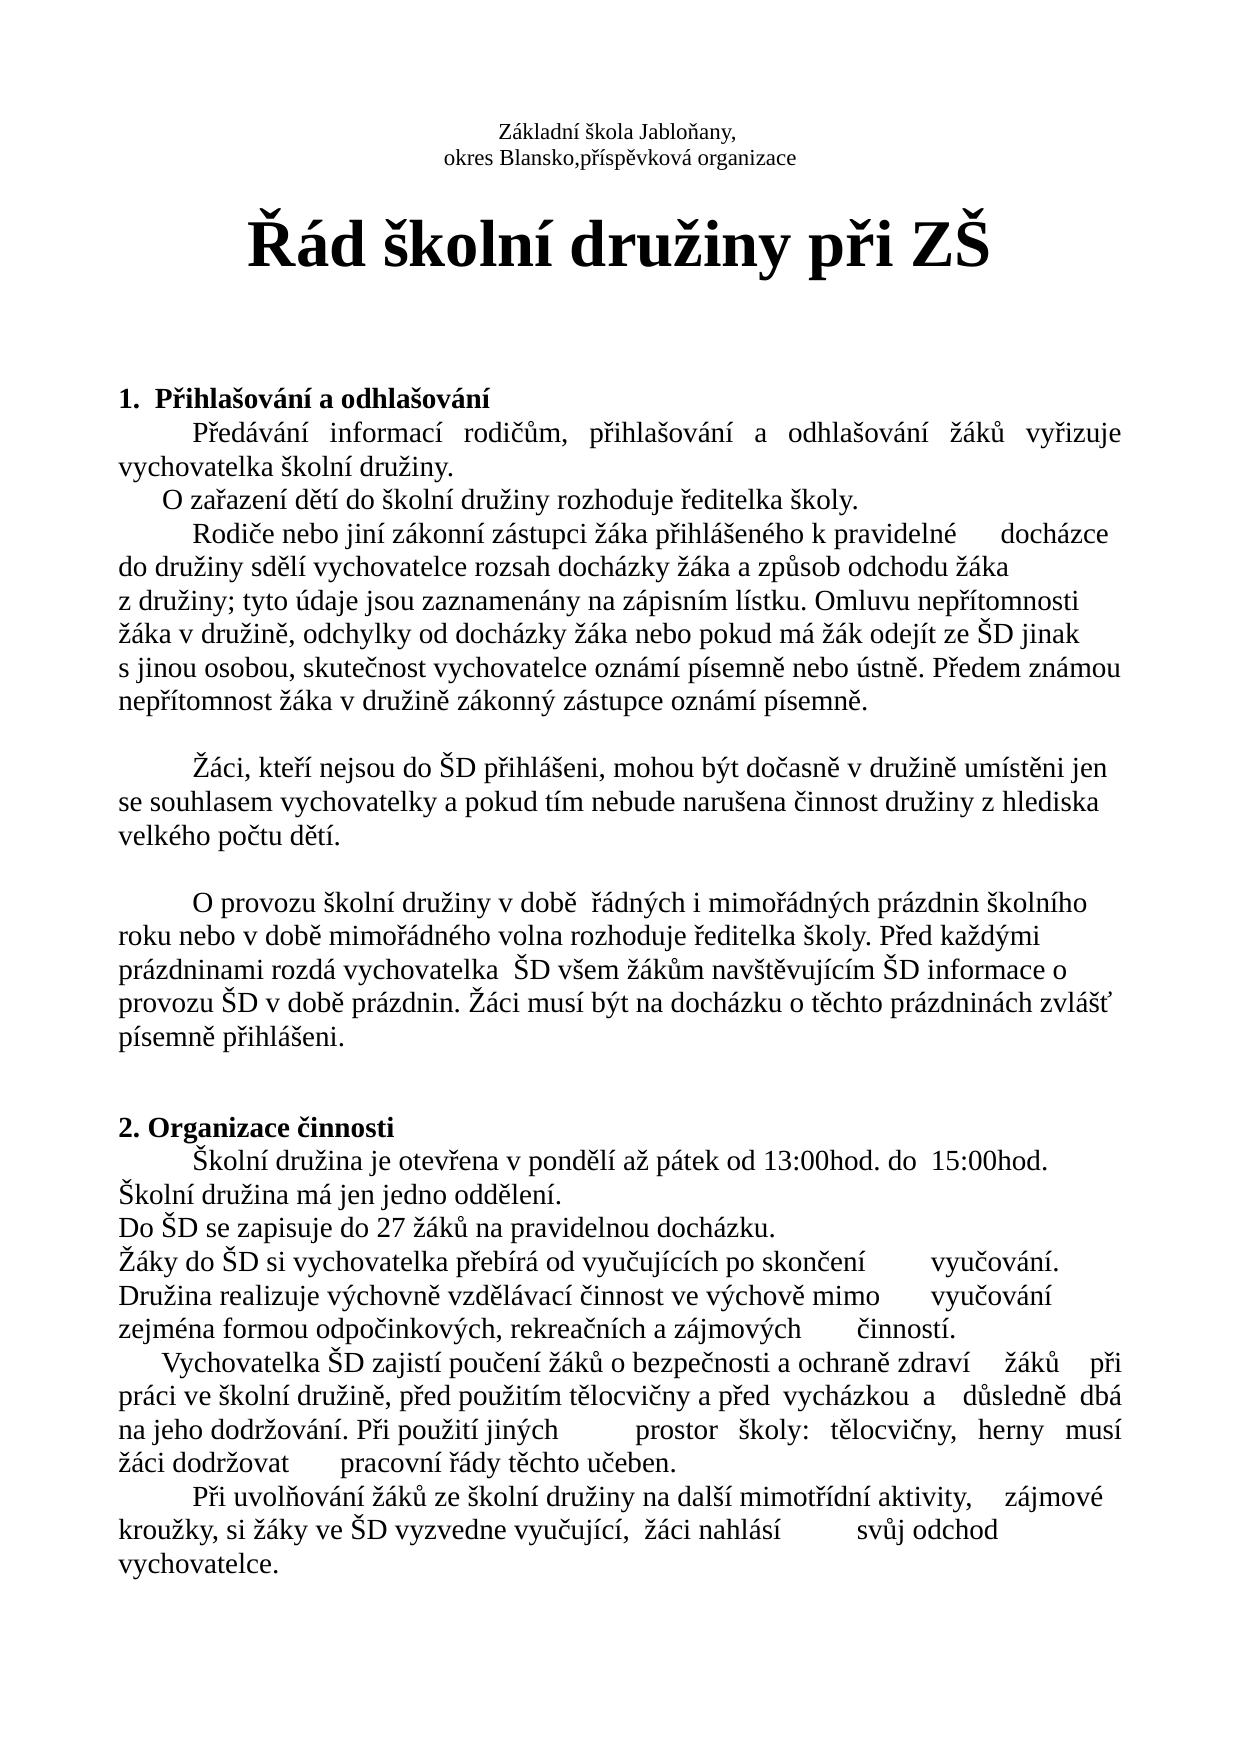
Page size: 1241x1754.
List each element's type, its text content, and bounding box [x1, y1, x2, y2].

text Rodiče nebo jiní zákonní zástupci žáka přihlášeného k pravidelné docházce do družiny sdělí vychovatelce rozsah docházky žáka a způsob odchodu žáka z družiny; tyto údaje jsou zaznamenány na zápisním lístku. Omluvu nepřítomnosti žáka v družině, odchylky od docházky žáka nebo pokud má žák odejít ze ŠD jinak s jinou osobou, skutečnost vychovatelce oznámí písemně nebo ústně. Předem známou nepřítomnost žáka v družině zákonný zástupce oznámí písemně. [118, 516, 1122, 717]
text Řád školní družiny při ZŠ [118, 204, 1122, 281]
text 1. Přihlašování a odhlašování [118, 382, 1122, 415]
text Předávání informací rodičům, přihlašování a odhlašování žáků vyřizuje vychovatelka školní družiny. [118, 415, 1122, 482]
text Školní družina je otevřena v pondělí až pátek od 13:00hod. do 15:00hod. [118, 1143, 1122, 1177]
text O provozu školní družiny v době řádných i mimořádných prázdnin školního roku nebo v době mimořádného volna rozhoduje ředitelka školy. Před každými prázdninami rozdá vychovatelka ŠD všem žákům navštěvujícím ŠD informace o provozu ŠD v době prázdnin. Žáci musí být na docházku o těchto prázdninách zvlášť písemně přihlášeni. [118, 885, 1122, 1052]
text Základní škola Jabloňany, [118, 118, 1122, 144]
text Žáci, kteří nejsou do ŠD přihlášeni, mohou být dočasně v družině umístěni jen se souhlasem vychovatelky a pokud tím nebude narušena činnost družiny z hlediska velkého počtu dětí. [118, 751, 1122, 851]
text Vychovatelka ŠD zajistí poučení žáků o bezpečnosti a ochraně zdraví žáků při práci ve školní družině, před použitím tělocvičny a před vycházkou a důsledně dbá na jeho dodržování. Při použití jiných prostor školy: tělocvičny, herny musí žáci dodržovat pracovní řády těchto učeben. [118, 1345, 1122, 1479]
text 2. Organizace činnosti [118, 1110, 1122, 1143]
text O zařazení dětí do školní družiny rozhoduje ředitelka školy. [118, 482, 1122, 516]
text Při uvolňování žáků ze školní družiny na další mimotřídní aktivity, zájmové kroužky, si žáky ve ŠD vyzvedne vyučující, žáci nahlásí svůj odchod vychovatelce. [118, 1479, 1122, 1579]
text Školní družina má jen jedno oddělení. [118, 1177, 1122, 1211]
text okres Blansko,příspěvková organizace [118, 144, 1122, 171]
text Do ŠD se zapisuje do 27 žáků na pravidelnou docházku. [118, 1211, 1122, 1244]
text Družina realizuje výchovně vzdělávací činnost ve výchově mimo vyučování zejména formou odpočinkových, rekreačních a zájmových činností. [118, 1278, 1122, 1345]
text Žáky do ŠD si vychovatelka přebírá od vyučujících po skončení vyučování. [118, 1244, 1122, 1278]
